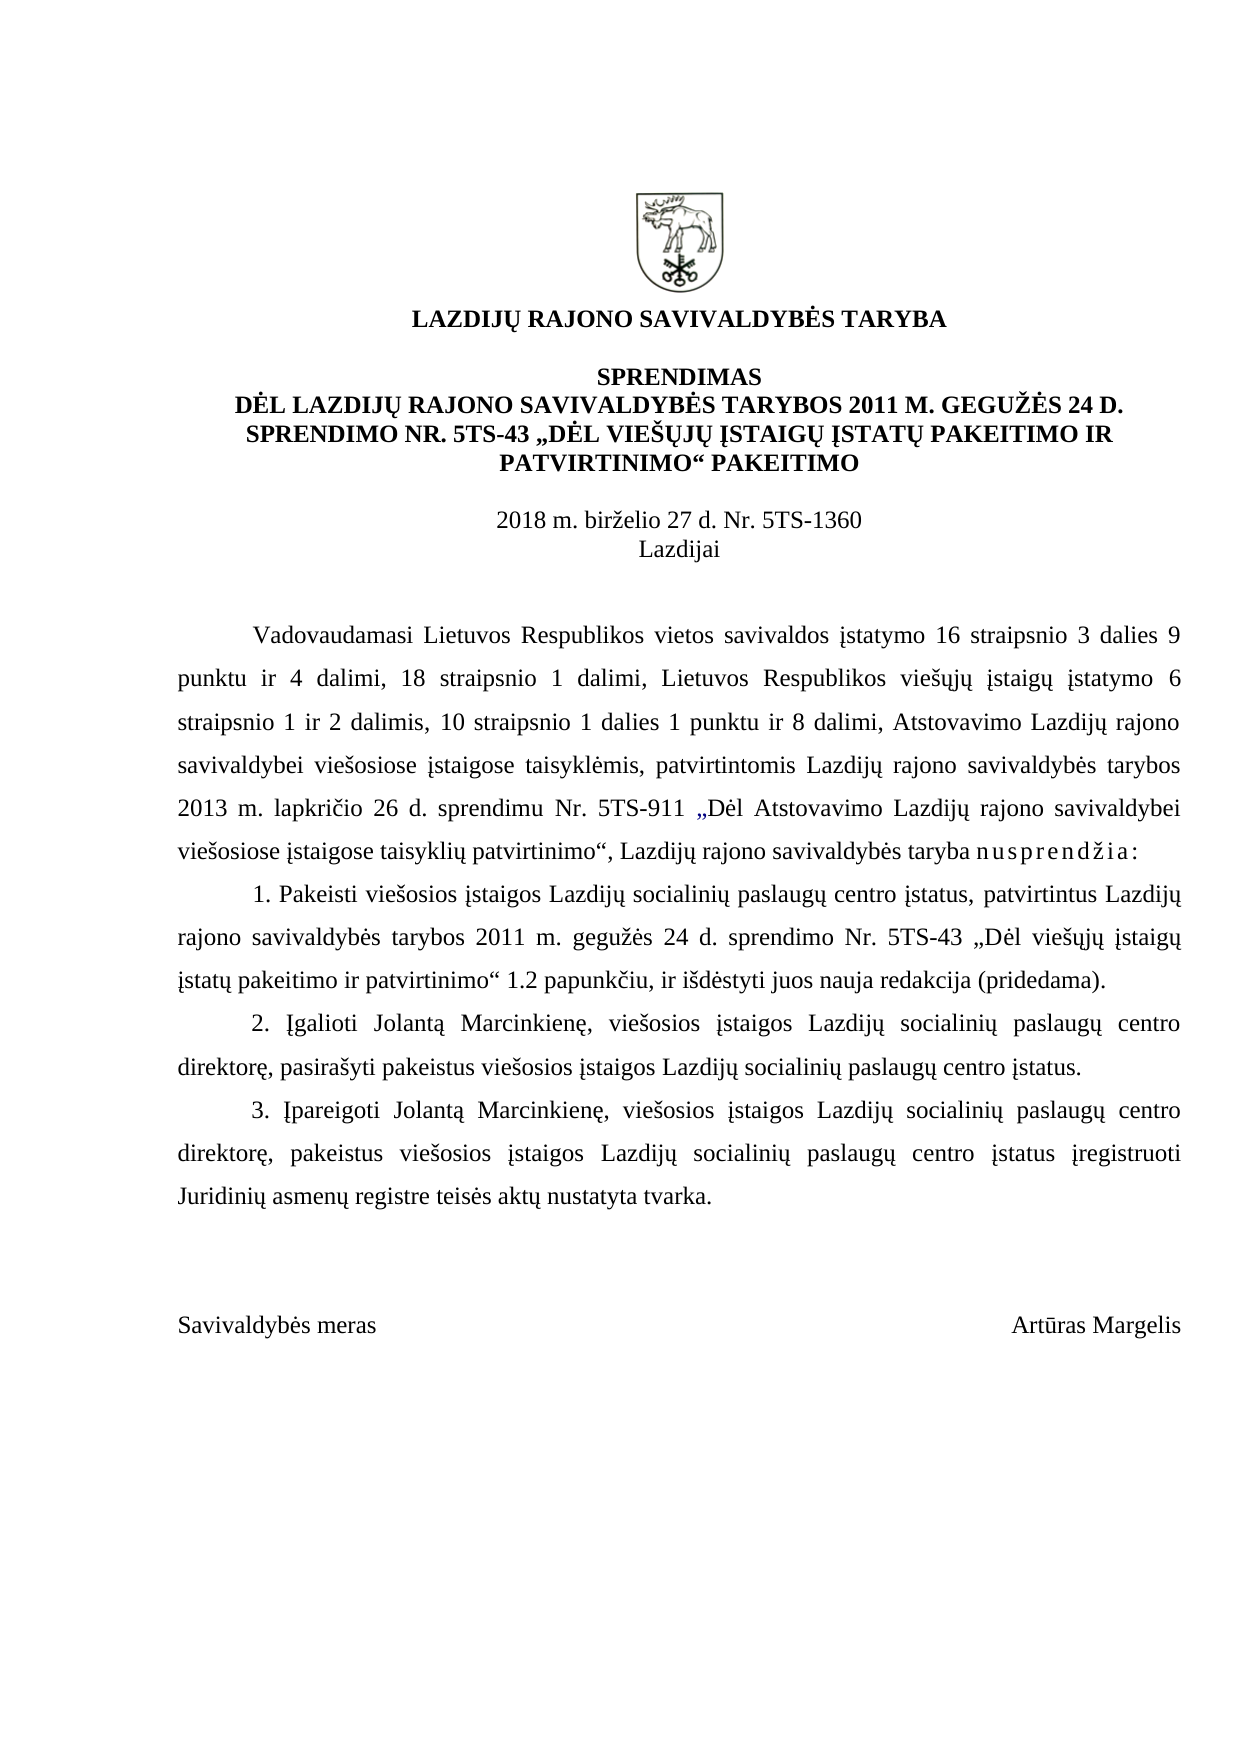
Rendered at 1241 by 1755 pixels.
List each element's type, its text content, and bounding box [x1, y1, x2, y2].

text 2. Įgalioti Jolantą Marcinkienę, viešosios įstaigos Lazdijų socialinių paslaugų centro direktorę, pasirašyti pakeistus viešosios įstaigos Lazdijų socialinių paslaugų centro įstatus. [177, 1008, 1181, 1080]
text 1. Pakeisti viešosios įstaigos Lazdijų socialinių paslaugų centro įstatus, patvirtintus Lazdijų rajono savivaldybės tarybos 2011 m. gegužės 24 d. sprendimo Nr. 5TS-43 „Dėl viešųjų įstaigų įstatų pakeitimo ir patvirtinimo“ 1.2 papunkčiu, ir išdėstyti juos nauja redakcija (pridedama). [177, 879, 1181, 994]
text SPRENDIMAS [177, 362, 1181, 390]
text Savivaldybės meras Artūras Margelis [177, 1310, 1181, 1339]
text 3. Įpareigoti Jolantą Marcinkienę, viešosios įstaigos Lazdijų socialinių paslaugų centro direktorę, pakeistus viešosios įstaigos Lazdijų socialinių paslaugų centro įstatus įregistruoti Juridinių asmenų registre teisės aktų nustatyta tvarka. [177, 1095, 1181, 1210]
text Lazdijai [177, 534, 1181, 563]
text DĖL LAZDIJŲ RAJONO SAVIVALDYBĖS TARYBOS 2011 M. GEGUŽĖS 24 D. SPRENDIMO NR. 5TS-43 „DĖL VIEŠŲJŲ ĮSTAIGŲ ĮSTATŲ PAKEITIMO IR PATVIRTINIMO“ PAKEITIMO [177, 390, 1181, 477]
text Vadovaudamasi Lietuvos Respublikos vietos savivaldos įstatymo 16 straipsnio 3 dalies 9 punktu ir 4 dalimi, 18 straipsnio 1 dalimi, Lietuvos Respublikos viešųjų įstaigų įstatymo 6 straipsnio 1 ir 2 dalimis, 10 straipsnio 1 dalies 1 punktu ir 8 dalimi, Atstovavimo Lazdijų rajono savivaldybei viešosiose įstaigose taisyklėmis, patvirtintomis Lazdijų rajono savivaldybės tarybos 2013 m. lapkričio 26 d. sprendimu Nr. 5TS-911 „Dėl Atstovavimo Lazdijų rajono savivaldybei viešosiose įstaigose taisyklių patvirtinimo“, Lazdijų rajono savivaldybės taryba nusprendžia: [177, 620, 1181, 865]
text LAZDIJŲ RAJONO SAVIVALDYBĖS TARYBA [177, 304, 1181, 333]
text 2018 m. birželio 27 d. Nr. 5TS-1360 [177, 505, 1181, 534]
